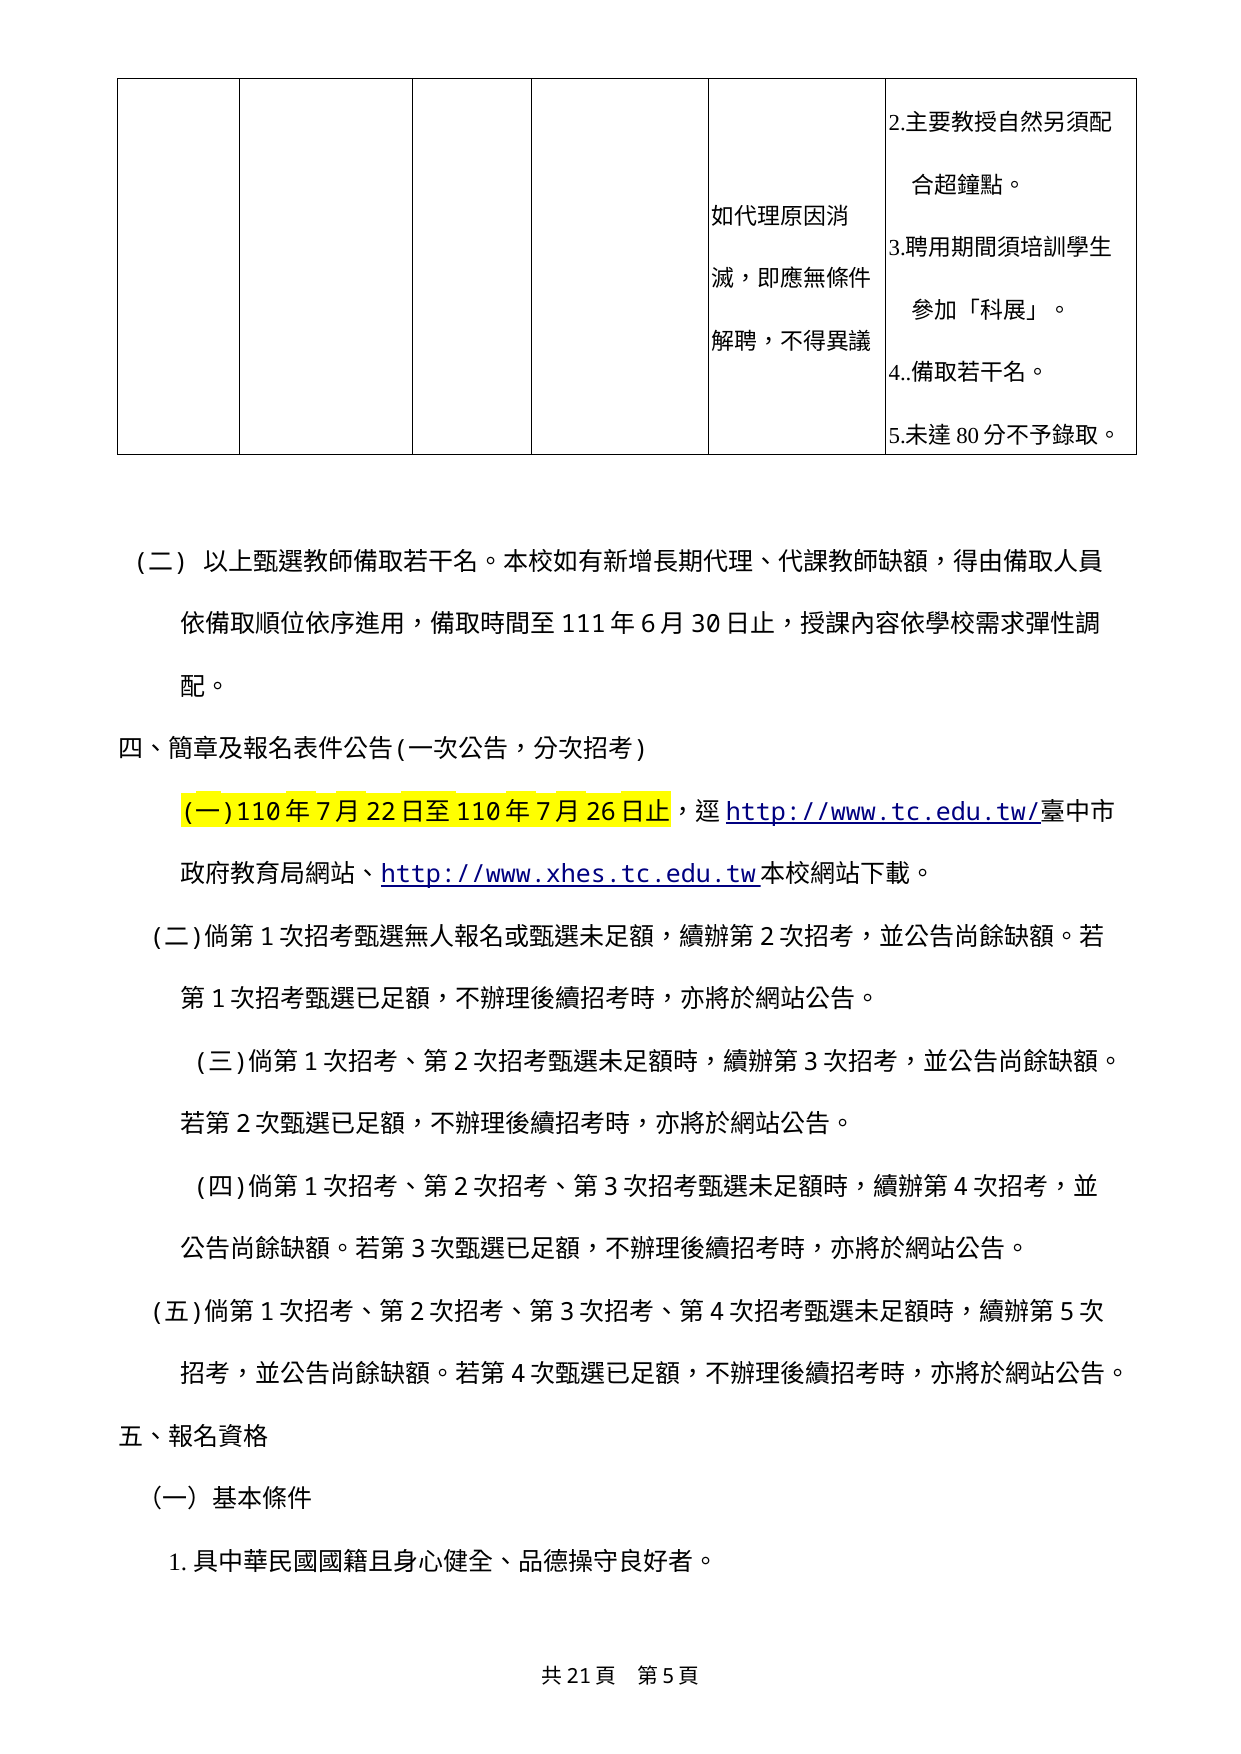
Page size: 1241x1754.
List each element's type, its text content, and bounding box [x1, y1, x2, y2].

table_cell [413, 79, 531, 454]
table_cell [532, 79, 708, 454]
text 五、報名資格 [118, 1393, 1122, 1455]
text (四)倘第1次招考、第2次招考、第3次招考甄選未足額時，續辦第4次招考，並公告尚餘缺額。若第3次甄選已足額，不辦理後續招考時，亦將於網站公告。 [118, 1143, 1122, 1268]
table_cell [240, 79, 412, 454]
table_cell 如代理原因消滅，即應無條件解聘，不得異議 [709, 79, 885, 454]
text (二)倘第1次招考甄選無人報名或甄選未足額，續辦第2次招考，並公告尚餘缺額。若第1次招考甄選已足額，不辦理後續招考時，亦將於網站公告。 [118, 893, 1122, 1018]
table_cell 2.主要教授自然另須配合超鐘點。 3.聘用期間須培訓學生參加「科展」。 4..備取若干名。 5.未達80分不予錄取。 [886, 79, 1136, 454]
text (二) 以上甄選教師備取若干名。本校如有新增長期代理、代課教師缺額，得由備取人員依備取順位依序進用，備取時間至111年6月30日止，授課內容依學校需求彈性調配。 [118, 518, 1122, 705]
text (五)倘第1次招考、第2次招考、第3次招考、第4次招考甄選未足額時，續辦第5次招考，並公告尚餘缺額。若第4次甄選已足額，不辦理後續招考時，亦將於網站公告。 [118, 1268, 1122, 1393]
text 四、簡章及報名表件公告(一次公告，分次招考) (一)110年7月22日至110年7月26日止，逕http://www.tc.edu.tw/臺中市政府教育局網站、http://www.xhes.tc.edu.tw本校網站下載。 [118, 705, 1122, 893]
table_cell [118, 79, 239, 454]
text (三)倘第1次招考、第2次招考甄選未足額時，續辦第3次招考，並公告尚餘缺額。若第2次甄選已足額，不辦理後續招考時，亦將於網站公告。 [118, 1018, 1122, 1143]
text 1. 具中華民國國籍且身心健全、品德操守良好者。 [118, 1518, 1122, 1580]
text （一）基本條件 [118, 1455, 1122, 1518]
